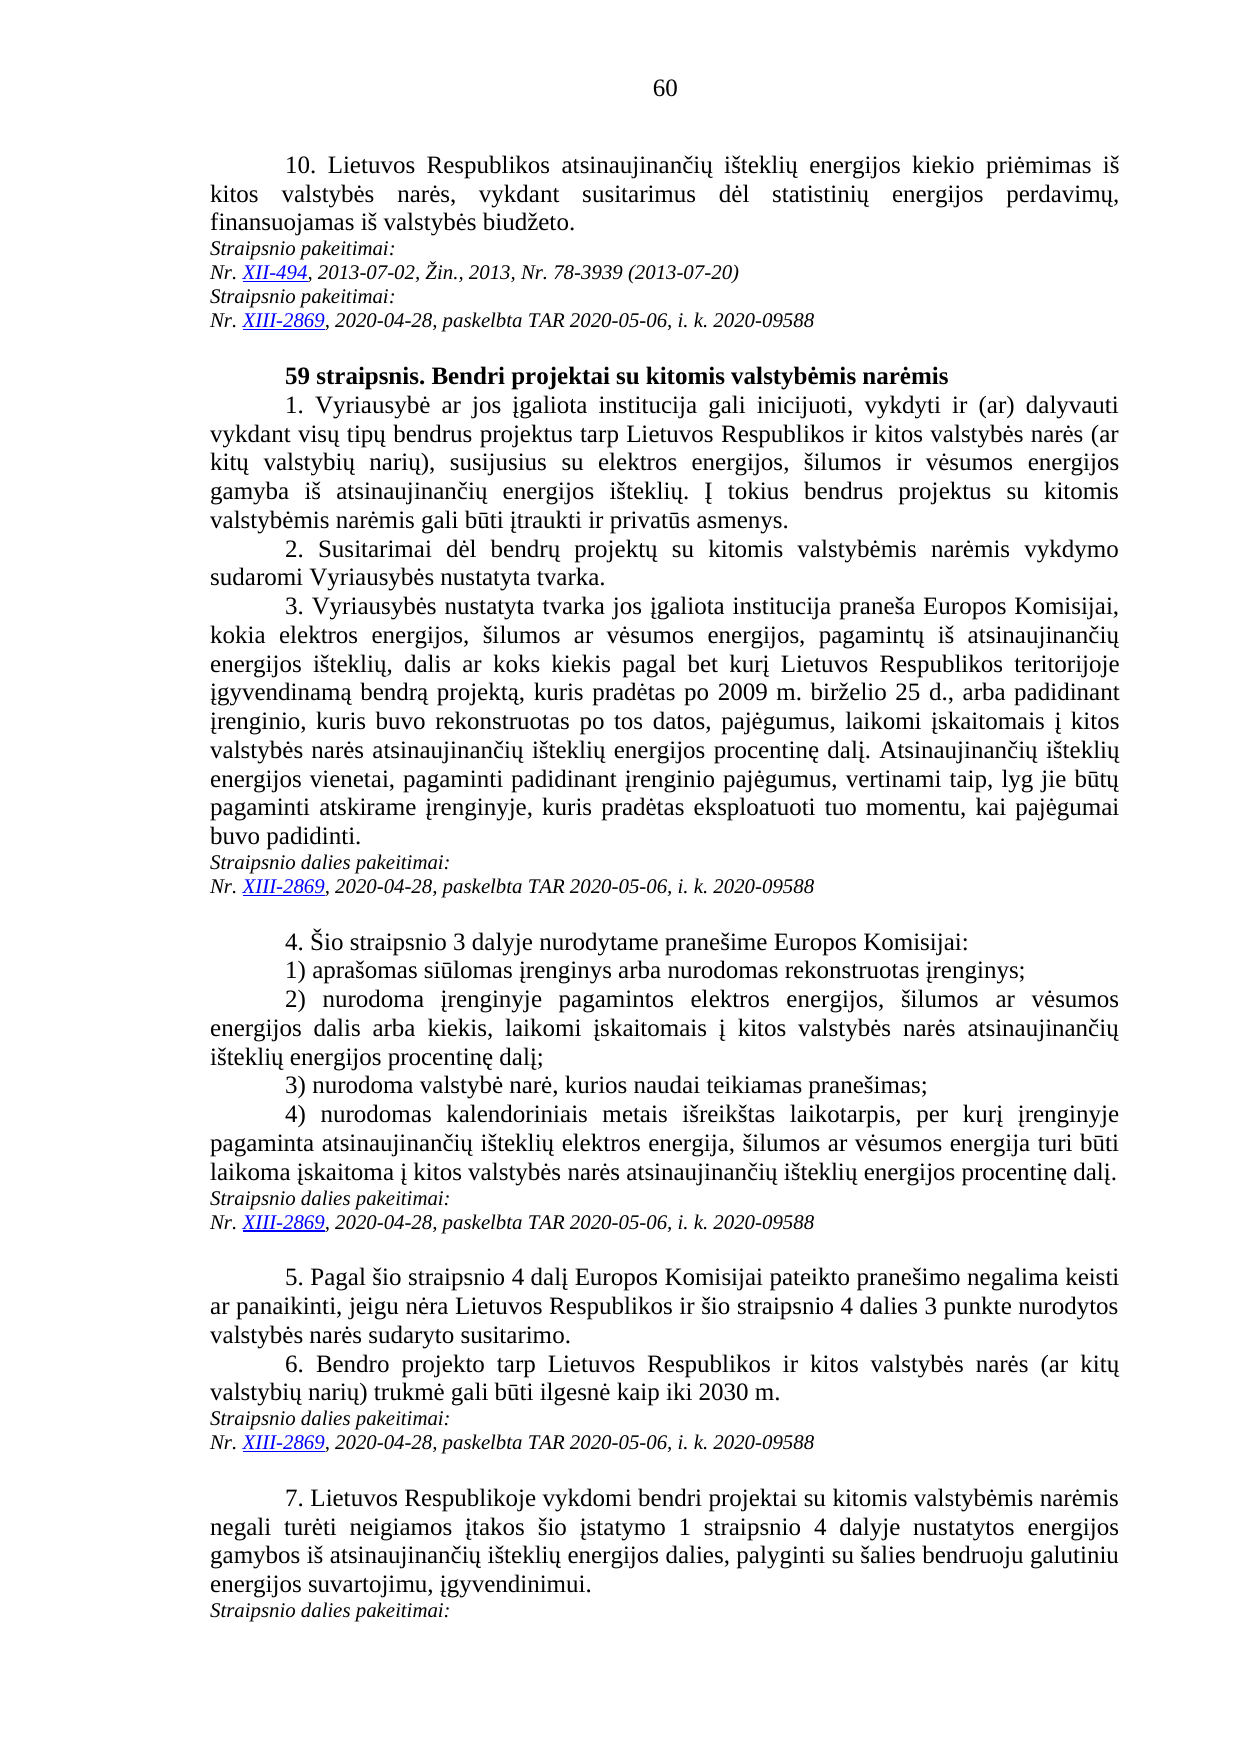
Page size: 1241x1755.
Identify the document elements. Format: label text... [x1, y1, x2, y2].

text Nr. XIII-2869, 2020-04-28, paskelbta TAR 2020-05-06, i. k. 2020-09588 [210, 874, 1120, 898]
text 2. Susitarimai dėl bendrų projektų su kitomis valstybėmis narėmis vykdymo sudaromi Vyriausybės nustatyta tvarka. [210, 534, 1120, 591]
text 2) nurodoma įrenginyje pagamintos elektros energijos, šilumos ar vėsumos energijos dalis arba kiekis, laikomi įskaitomais į kitos valstybės narės atsinaujinančių išteklių energijos procentinę dalį; [210, 984, 1120, 1071]
text 4. Šio straipsnio 3 dalyje nurodytame pranešime Europos Komisijai: [210, 927, 1120, 956]
text 7. Lietuvos Respublikoje vykdomi bendri projektai su kitomis valstybėmis narėmis negali turėti neigiamos įtakos šio įstatymo 1 straipsnio 4 dalyje nustatytos energijos gamybos iš atsinaujinančių išteklių energijos dalies, palyginti su šalies bendruoju galutiniu energijos suvartojimu, įgyvendinimui. [210, 1483, 1120, 1598]
text 3) nurodoma valstybė narė, kurios naudai teikiamas pranešimas; [210, 1071, 1120, 1099]
text Straipsnio dalies pakeitimai: [210, 1598, 1120, 1622]
text Straipsnio dalies pakeitimai: [210, 850, 1120, 874]
text 5. Pagal šio straipsnio 4 dalį Europos Komisijai pateikto pranešimo negalima keisti ar panaikinti, jeigu nėra Lietuvos Respublikos ir šio straipsnio 4 dalies 3 punkte nurodytos valstybės narės sudaryto susitarimo. [210, 1262, 1120, 1349]
text Nr. XIII-2869, 2020-04-28, paskelbta TAR 2020-05-06, i. k. 2020-09588 [210, 1210, 1120, 1234]
text 10. Lietuvos Respublikos atsinaujinančių išteklių energijos kiekio priėmimas iš kitos valstybės narės, vykdant susitarimus dėl statistinių energijos perdavimų, finansuojamas iš valstybės biudžeto. [210, 150, 1120, 236]
text 59 straipsnis. Bendri projektai su kitomis valstybėmis narėmis [210, 361, 1120, 390]
text 1) aprašomas siūlomas įrenginys arba nurodomas rekonstruotas įrenginys; [210, 956, 1120, 984]
text Straipsnio dalies pakeitimai: [210, 1186, 1120, 1210]
text 4) nurodomas kalendoriniais metais išreikštas laikotarpis, per kurį įrenginyje pagaminta atsinaujinančių išteklių elektros energija, šilumos ar vėsumos energija turi būti laikoma įskaitoma į kitos valstybės narės atsinaujinančių išteklių energijos procentinę dalį. [210, 1099, 1120, 1186]
text Straipsnio dalies pakeitimai: [210, 1406, 1120, 1430]
text 3. Vyriausybės nustatyta tvarka jos įgaliota institucija praneša Europos Komisijai, kokia elektros energijos, šilumos ar vėsumos energijos, pagamintų iš atsinaujinančių energijos išteklių, dalis ar koks kiekis pagal bet kurį Lietuvos Respublikos teritorijoje įgyvendinamą bendrą projektą, kuris pradėtas po 2009 m. birželio 25 d., arba padidinant įrenginio, kuris buvo rekonstruotas po tos datos, pajėgumus, laikomi įskaitomais į kitos valstybės narės atsinaujinančių išteklių energijos procentinę dalį. Atsinaujinančių išteklių energijos vienetai, pagaminti padidinant įrenginio pajėgumus, vertinami taip, lyg jie būtų pagaminti atskirame įrenginyje, kuris pradėtas eksploatuoti tuo momentu, kai pajėgumai buvo padidinti. [210, 591, 1120, 850]
text Nr. XII-494, 2013-07-02, Žin., 2013, Nr. 78-3939 (2013-07-20) [210, 260, 1120, 284]
text 1. Vyriausybė ar jos įgaliota institucija gali inicijuoti, vykdyti ir (ar) dalyvauti vykdant visų tipų bendrus projektus tarp Lietuvos Respublikos ir kitos valstybės narės (ar kitų valstybių narių), susijusius su elektros energijos, šilumos ir vėsumos energijos gamyba iš atsinaujinančių energijos išteklių. Į tokius bendrus projektus su kitomis valstybėmis narėmis gali būti įtraukti ir privatūs asmenys. [210, 390, 1120, 534]
text Nr. XIII-2869, 2020-04-28, paskelbta TAR 2020-05-06, i. k. 2020-09588 [210, 308, 1120, 332]
text Nr. XIII-2869, 2020-04-28, paskelbta TAR 2020-05-06, i. k. 2020-09588 [210, 1430, 1120, 1454]
text Straipsnio pakeitimai: [210, 236, 1120, 260]
text 6. Bendro projekto tarp Lietuvos Respublikos ir kitos valstybės narės (ar kitų valstybių narių) trukmė gali būti ilgesnė kaip iki 2030 m. [210, 1349, 1120, 1406]
text Straipsnio pakeitimai: [210, 284, 1120, 308]
